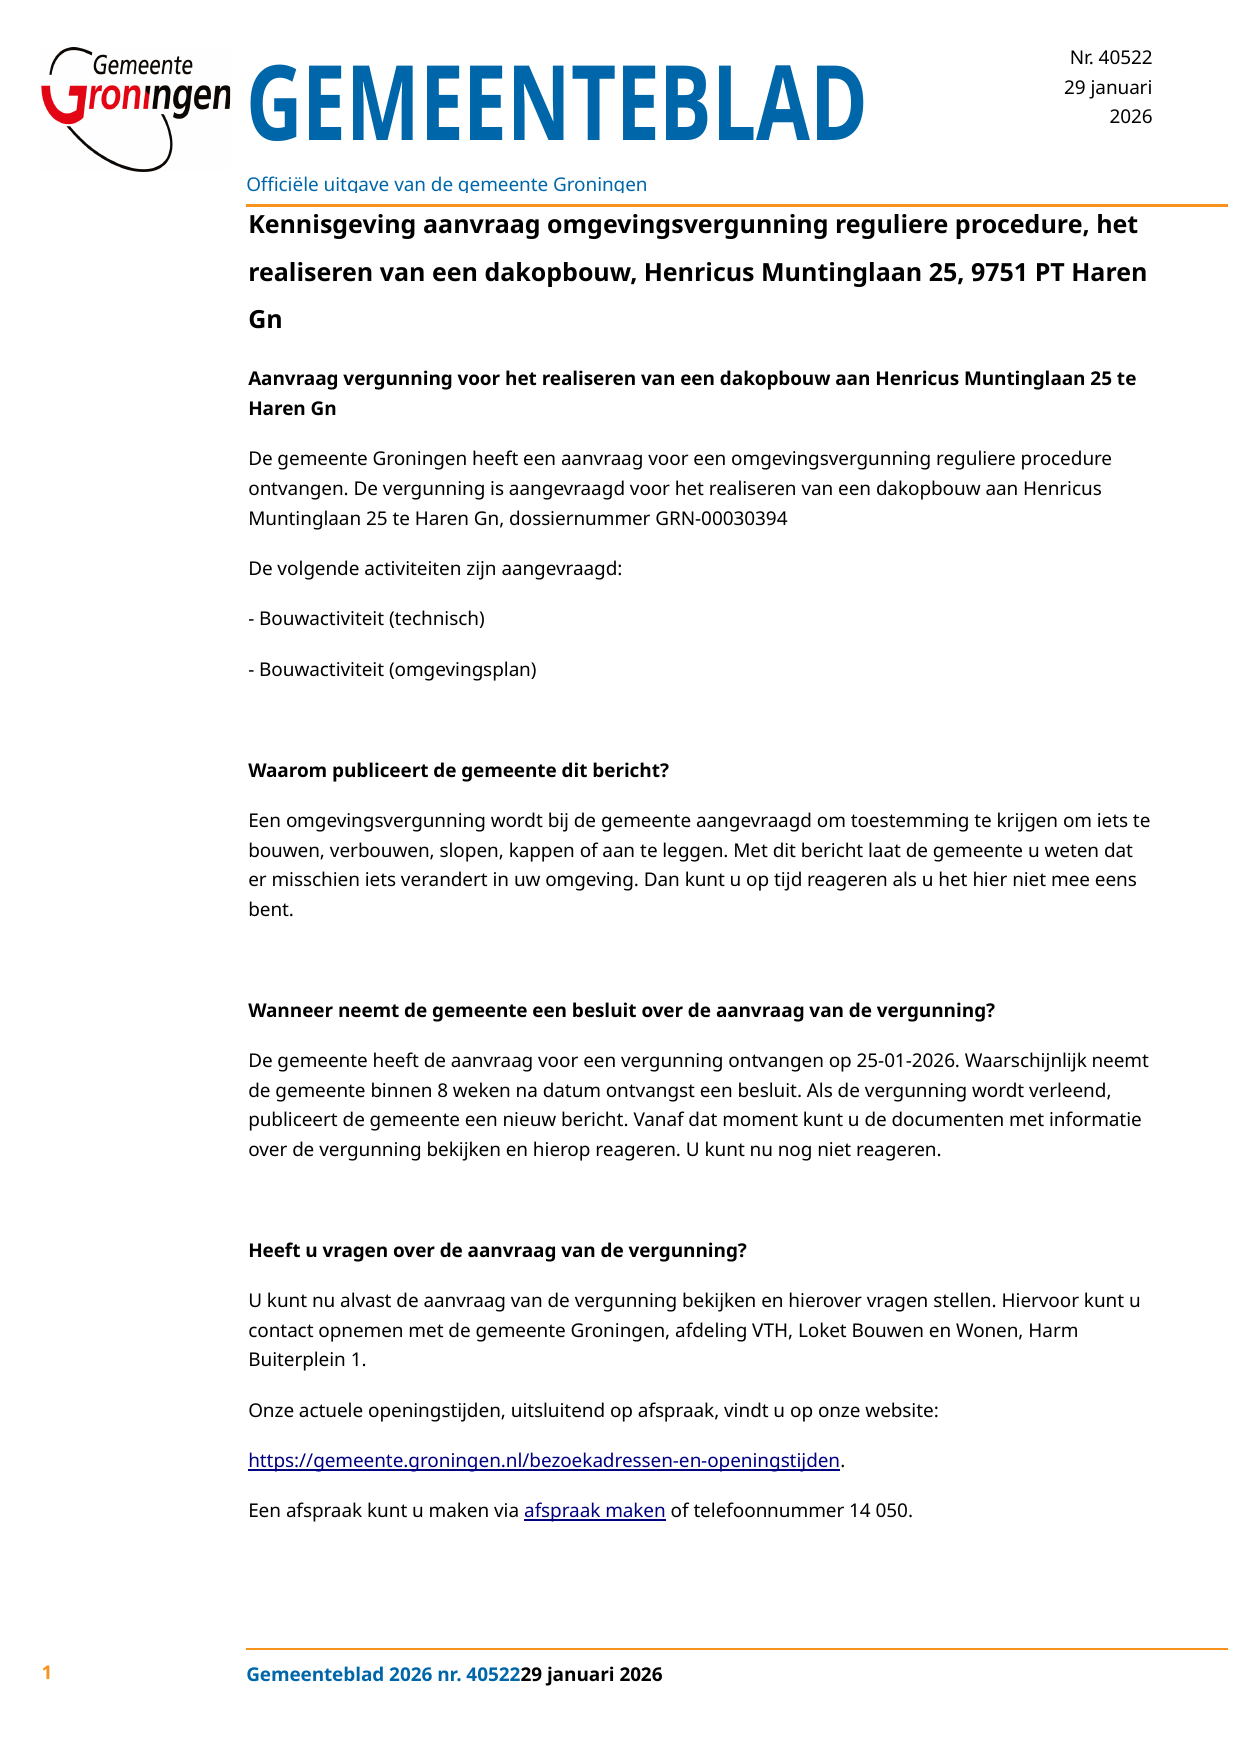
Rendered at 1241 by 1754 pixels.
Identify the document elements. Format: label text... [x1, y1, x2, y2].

text - Bouwactiviteit (omgevingsplan) [248, 656, 1152, 682]
text https://gemeente.groningen.nl/bezoekadressen-en-openingstijden. [248, 1447, 1152, 1473]
text Heeft u vragen over de aanvraag van de vergunning? [248, 1237, 1152, 1262]
text De gemeente heeft de aanvraag voor een vergunning ontvangen op 25-01-2026. Waarschijnlijk neemt de gemeente binnen 8 weken na datum ontvangst een besluit. Als de vergunning wordt verleend, publiceert de gemeente een nieuw bericht. Vanaf dat moment kunt u de documenten met informatie over de vergunning bekijken en hierop reageren. U kunt nu nog niet reageren. [248, 1047, 1152, 1162]
text Een omgevingsvergunning wordt bij de gemeente aangevraagd om toestemming te krijgen om iets te bouwen, verbouwen, slopen, kappen of aan te leggen. Met dit bericht laat de gemeente u weten dat er misschien iets verandert in uw omgeving. Dan kunt u op tijd reageren als u het hier niet mee eens bent. [248, 807, 1152, 922]
text Waarom publiceert de gemeente dit bericht? [248, 757, 1152, 782]
text Een afspraak kunt u maken via afspraak maken of telefoonnummer 14 050. [248, 1498, 1152, 1523]
text De volgende activiteiten zijn aangevraagd: [248, 555, 1152, 581]
text De gemeente Groningen heeft een aanvraag voor een omgevingsvergunning reguliere procedure ontvangen. De vergunning is aangevraagd voor het realiseren van een dakopbouw aan Henricus Muntinglaan 25 te Haren Gn, dossiernummer GRN-00030394 [248, 446, 1152, 530]
text Kennisgeving aanvraag omgevingsvergunning reguliere procedure, het realiseren van een dakopbouw, Henricus Muntinglaan 25, 9751 PT Haren Gn [248, 207, 1152, 336]
text U kunt nu alvast de aanvraag van de vergunning bekijken en hierover vragen stellen. Hiervoor kunt u contact opnemen met de gemeente Groningen, afdeling VTH, Loket Bouwen en Wonen, Harm Buiterplein 1. [248, 1287, 1152, 1372]
picture [41, 47, 231, 172]
text Wanneer neemt de gemeente een besluit over de aanvraag van de vergunning? [248, 997, 1152, 1022]
text Onze actuele openingstijden, uitsluitend op afspraak, vindt u op onze website: [248, 1397, 1152, 1422]
text Aanvraag vergunning voor het realiseren van een dakopbouw aan Henricus Muntinglaan 25 te Haren Gn [248, 366, 1152, 421]
text - Bouwactiviteit (technisch) [248, 606, 1152, 631]
